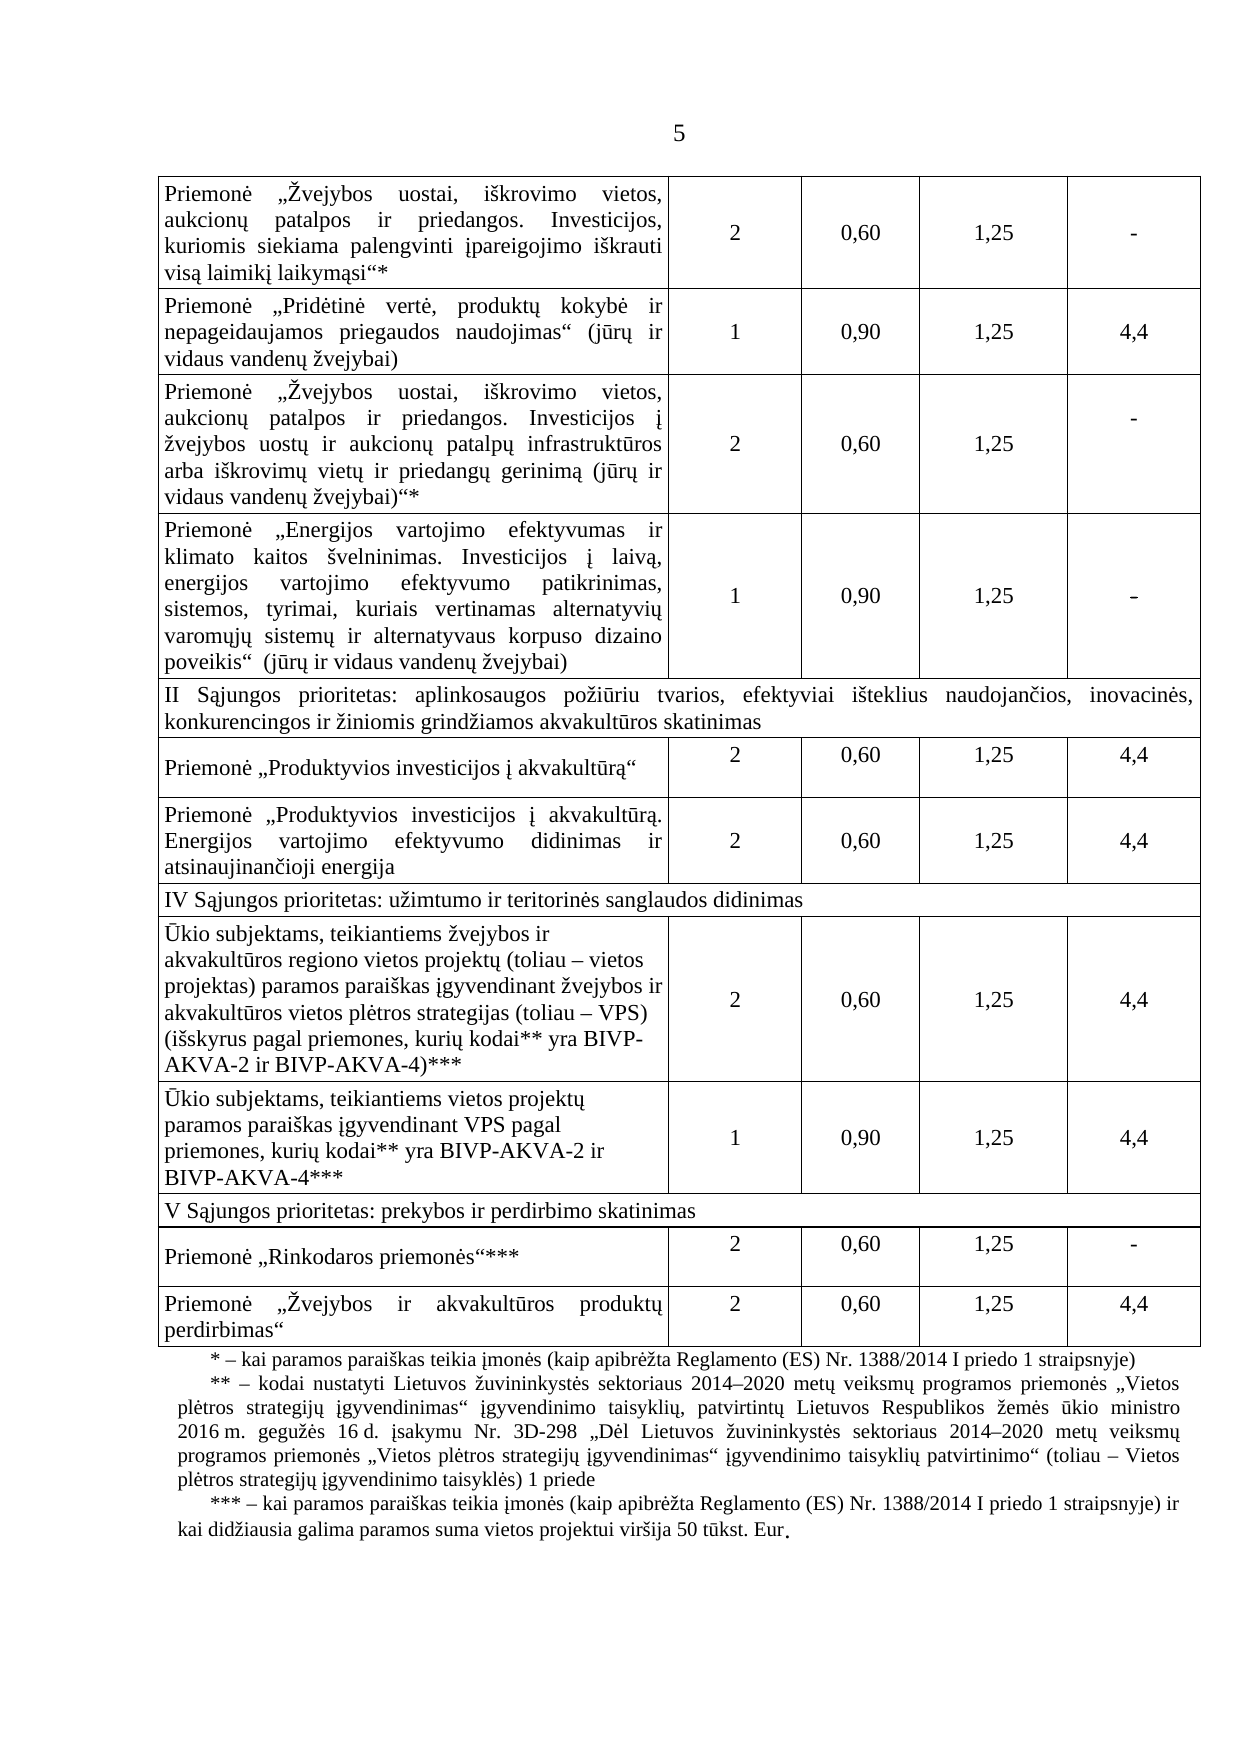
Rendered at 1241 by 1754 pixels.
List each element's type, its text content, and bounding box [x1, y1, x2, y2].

table_cell 1,25 [920, 289, 1067, 374]
table_cell Ūkio subjektams, teikiantiems žvejybos ir akvakultūros regiono vietos projektų (toliau – vietos projektas) paramos paraiškas įgyvendinant žvejybos ir akvakultūros vietos plėtros strategijas (toliau – VPS) (išskyrus pagal priemones, kurių kodai** yra BIVP-AKVA-2 ir BIVP-AKVA-4)*** [159, 917, 668, 1081]
table_cell - [1068, 1228, 1200, 1286]
table_cell 1,25 [920, 738, 1067, 797]
text *** – kai paramos paraiškas teikia įmonės (kaip apibrėžta Reglamento (ES) Nr. 1388/2014 I priedo 1 straipsnyje) ir kai didžiausia galima paramos suma vietos projektui viršija 50 tūkst. Eur. [177, 1491, 1181, 1544]
table_cell 2 [669, 917, 801, 1081]
table_cell 1 [669, 1082, 801, 1193]
table_cell IV Sąjungos prioritetas: užimtumo ir teritorinės sanglaudos didinimas [159, 884, 1200, 916]
table_cell 4,4 [1068, 1082, 1200, 1193]
table_cell - [1068, 177, 1200, 288]
table_cell 2 [669, 798, 801, 883]
table_cell 2 [669, 1287, 801, 1346]
table_cell 0,60 [802, 1228, 919, 1286]
text ** – kodai nustatyti Lietuvos žuvininkystės sektoriaus 2014–2020 metų veiksmų programos priemonės „Vietos plėtros strategijų įgyvendinimas“ įgyvendinimo taisyklių, patvirtintų Lietuvos Respublikos žemės ūkio ministro 2016 m. gegužės 16 d. įsakymu Nr. 3D-298 „Dėl Lietuvos žuvininkystės sektoriaus 2014–2020 metų veiksmų programos priemonės „Vietos plėtros strategijų įgyvendinimas“ įgyvendinimo taisyklių patvirtinimo“ (toliau – Vietos plėtros strategijų įgyvendinimo taisyklės) 1 priede [177, 1371, 1181, 1491]
table_cell 0,90 [802, 289, 919, 374]
table_cell Priemonė „Žvejybos uostai, iškrovimo vietos, aukcionų patalpos ir priedangos. Investicijos, kuriomis siekiama palengvinti įpareigojimo iškrauti visą laimikį laikymąsi“* [159, 177, 668, 288]
table_cell 4,4 [1068, 289, 1200, 374]
table_cell 4,4 [1068, 798, 1200, 883]
table_cell Priemonė „Produktyvios investicijos į akvakultūrą. Energijos vartojimo efektyvumo didinimas ir atsinaujinančioji energija [159, 798, 668, 883]
table_cell 2 [669, 738, 801, 797]
table_cell 4,4 [1068, 917, 1200, 1081]
table_cell 4,4 [1068, 1287, 1200, 1346]
table_cell 1,25 [920, 1228, 1067, 1286]
table_cell Priemonė „Produktyvios investicijos į akvakultūrą“ [159, 738, 668, 797]
table_cell Priemonė „Rinkodaros priemonės“*** [159, 1228, 668, 1286]
table_cell Priemonė „Žvejybos uostai, iškrovimo vietos, aukcionų patalpos ir priedangos. Investicijos į žvejybos uostų ir aukcionų patalpų infrastruktūros arba iškrovimų vietų ir priedangų gerinimą (jūrų ir vidaus vandenų žvejybai)“* [159, 375, 668, 512]
table_cell 1 [669, 289, 801, 374]
table_cell 1,25 [920, 1082, 1067, 1193]
table_cell - [1068, 514, 1200, 677]
table_cell 1,25 [920, 375, 1067, 512]
table_cell 0,60 [802, 1287, 919, 1346]
table_cell 0,60 [802, 375, 919, 512]
table_cell Priemonė „Energijos vartojimo efektyvumas ir klimato kaitos švelninimas. Investicijos į laivą, energijos vartojimo efektyvumo patikrinimas, sistemos, tyrimai, kuriais vertinamas alternatyvių varomųjų sistemų ir alternatyvaus korpuso dizaino poveikis“ (jūrų ir vidaus vandenų žvejybai) [159, 514, 668, 677]
table_cell II Sąjungos prioritetas: aplinkosaugos požiūriu tvarios, efektyviai išteklius naudojančios, inovacinės, konkurencingos ir žiniomis grindžiamos akvakultūros skatinimas [159, 679, 1200, 737]
table_cell 0,60 [802, 798, 919, 883]
table_cell - [1068, 375, 1200, 512]
table_cell 2 [669, 177, 801, 288]
table_cell V Sąjungos prioritetas: prekybos ir perdirbimo skatinimas [159, 1194, 1200, 1226]
table_cell 4,4 [1068, 738, 1200, 797]
table_cell Priemonė „Pridėtinė vertė, produktų kokybė ir nepageidaujamos priegaudos naudojimas“ (jūrų ir vidaus vandenų žvejybai) [159, 289, 668, 374]
table_cell 0,90 [802, 514, 919, 677]
text * – kai paramos paraiškas teikia įmonės (kaip apibrėžta Reglamento (ES) Nr. 1388/2014 I priedo 1 straipsnyje) [177, 1347, 1181, 1371]
table_cell 0,60 [802, 177, 919, 288]
table_cell Ūkio subjektams, teikiantiems vietos projektų paramos paraiškas įgyvendinant VPS pagal priemones, kurių kodai** yra BIVP-AKVA-2 ir BIVP-AKVA-4*** [159, 1082, 668, 1193]
table_cell 2 [669, 375, 801, 512]
table_cell 0,90 [802, 1082, 919, 1193]
table_cell 1,25 [920, 917, 1067, 1081]
table_cell 1,25 [920, 1287, 1067, 1346]
table_cell 1,25 [920, 177, 1067, 288]
table_cell Priemonė „Žvejybos ir akvakultūros produktų perdirbimas“ [159, 1287, 668, 1346]
table_cell 0,60 [802, 917, 919, 1081]
table_cell 1,25 [920, 514, 1067, 677]
table_cell 2 [669, 1228, 801, 1286]
table_cell 1,25 [920, 798, 1067, 883]
table_cell 0,60 [802, 738, 919, 797]
table_cell 1 [669, 514, 801, 677]
